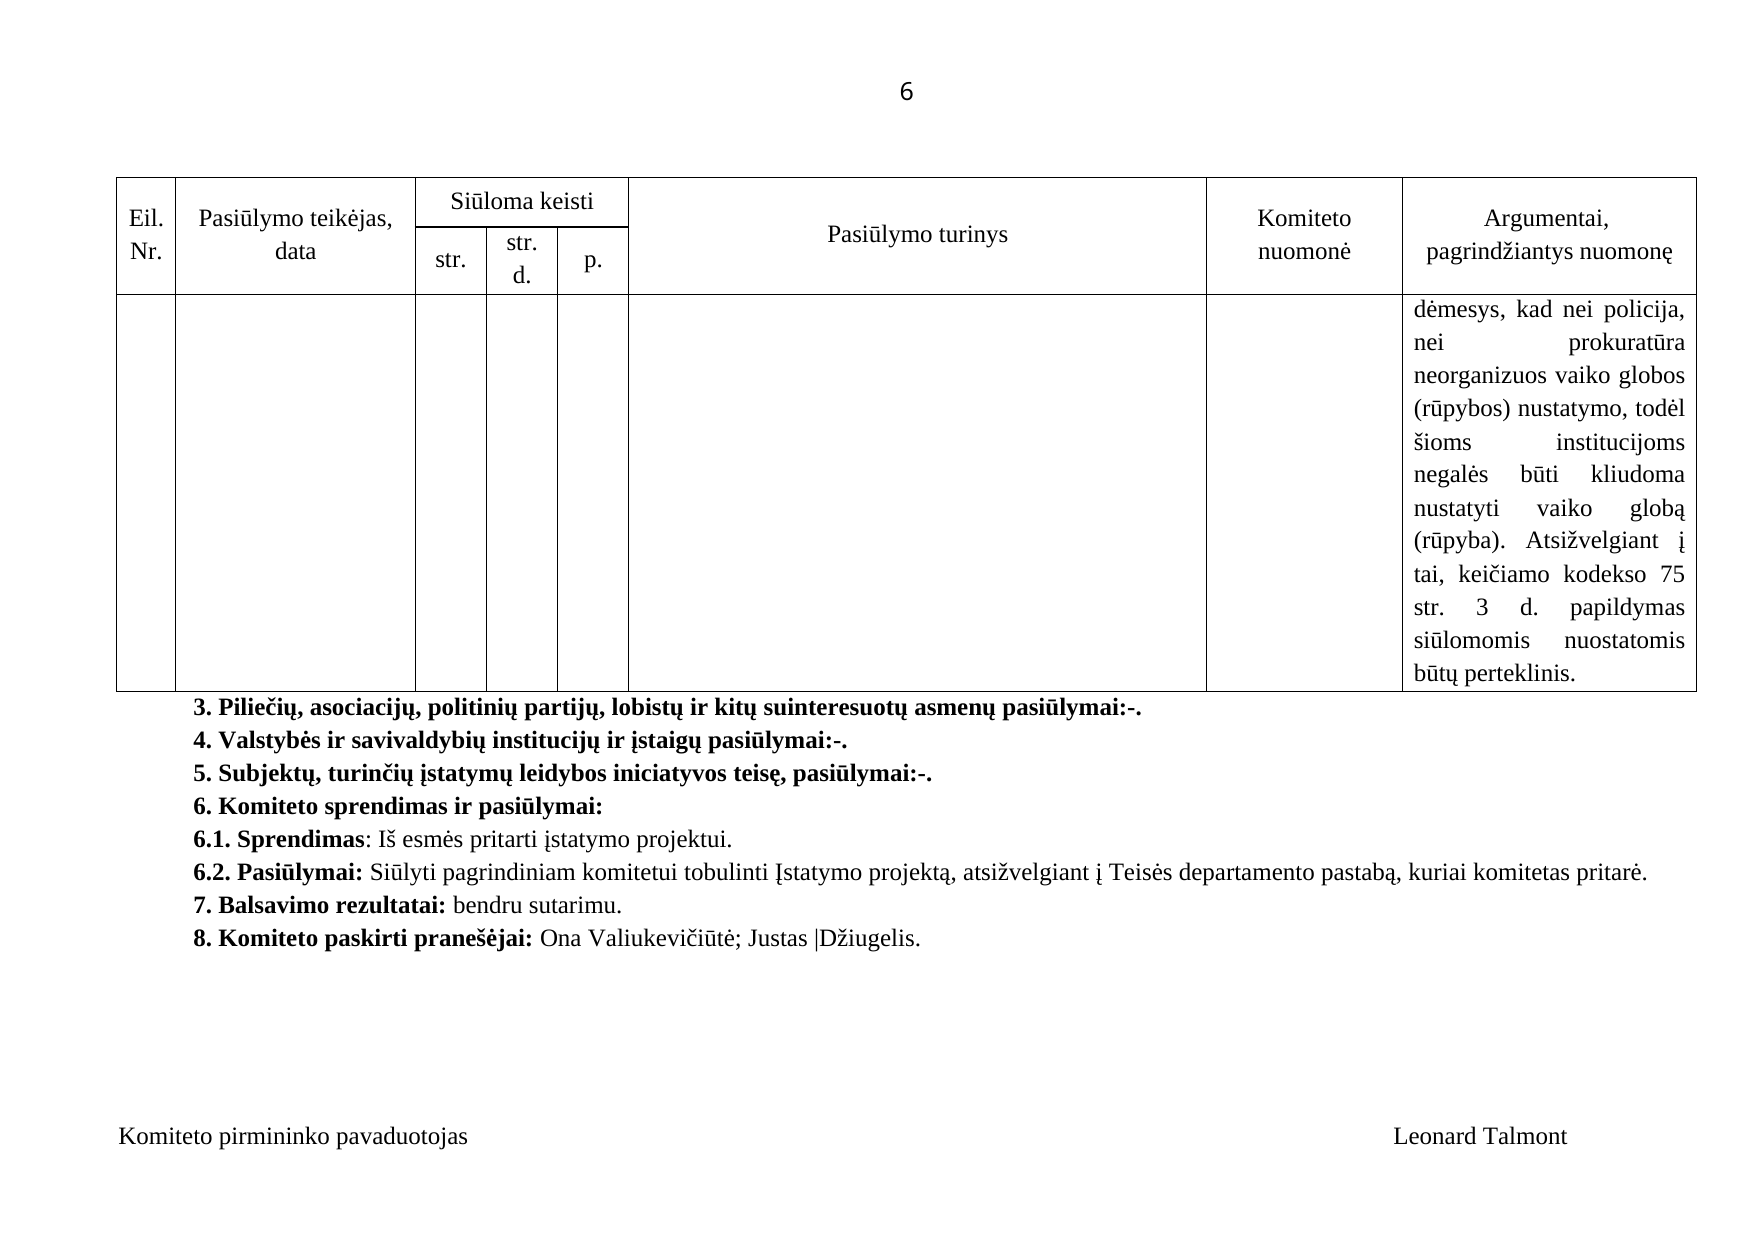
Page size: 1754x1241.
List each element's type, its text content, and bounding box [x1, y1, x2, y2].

table_cell [558, 295, 628, 691]
table_cell p. [558, 228, 628, 293]
table_cell str. d. [487, 228, 557, 293]
text 6. Komiteto sprendimas ir pasiūlymai: [118, 791, 1695, 819]
text 6.1. Sprendimas: Iš esmės pritarti įstatymo projektui. [118, 824, 1695, 853]
table_header Pasiūlymo teikėjas, data [176, 178, 415, 293]
text 8. Komiteto paskirti pranešėjai: Ona Valiukevičiūtė; Justas |Džiugelis. [118, 923, 1695, 952]
text 7. Balsavimo rezultatai: bendru sutarimu. [118, 890, 1695, 919]
table_cell [1207, 295, 1402, 691]
table_header Argumentai, pagrindžiantys nuomonę [1403, 178, 1696, 293]
table_header Pasiūlymo turinys [629, 178, 1206, 293]
text Komiteto pirmininko pavaduotojas Leonard Talmont [118, 1121, 1695, 1150]
table_cell [487, 295, 557, 691]
table_cell [176, 295, 415, 691]
text 3. Piliečių, asociacijų, politinių partijų, lobistų ir kitų suinteresuotų asmenų pasiūlymai:-. [118, 692, 1695, 721]
table_cell [629, 295, 1206, 691]
table_header Komiteto nuomonė [1207, 178, 1402, 293]
text 4. Valstybės ir savivaldybių institucijų ir įstaigų pasiūlymai:-. [118, 725, 1695, 753]
table_header Eil. Nr. [117, 178, 175, 293]
table_cell str. [416, 228, 486, 293]
table_cell [117, 295, 175, 691]
table_header Siūloma keisti [416, 178, 628, 226]
text 5. Subjektų, turinčių įstatymų leidybos iniciatyvos teisę, pasiūlymai:-. [118, 758, 1695, 787]
table_cell [416, 295, 486, 691]
text 6.2. Pasiūlymai: Siūlyti pagrindiniam komitetui tobulinti Įstatymo projektą, atsižvelgiant į Teisės departamento pastabą, kuriai komitetas pritarė. [118, 857, 1695, 886]
table_cell dėmesys, kad nei policija, nei prokuratūra neorganizuos vaiko globos (rūpybos) nustatymo, todėl šioms institucijoms negalės būti kliudoma nustatyti vaiko globą (rūpyba). Atsižvelgiant į tai, keičiamo kodekso 75 str. 3 d. papildymas siūlomomis nuostatomis būtų perteklinis. [1403, 295, 1696, 691]
